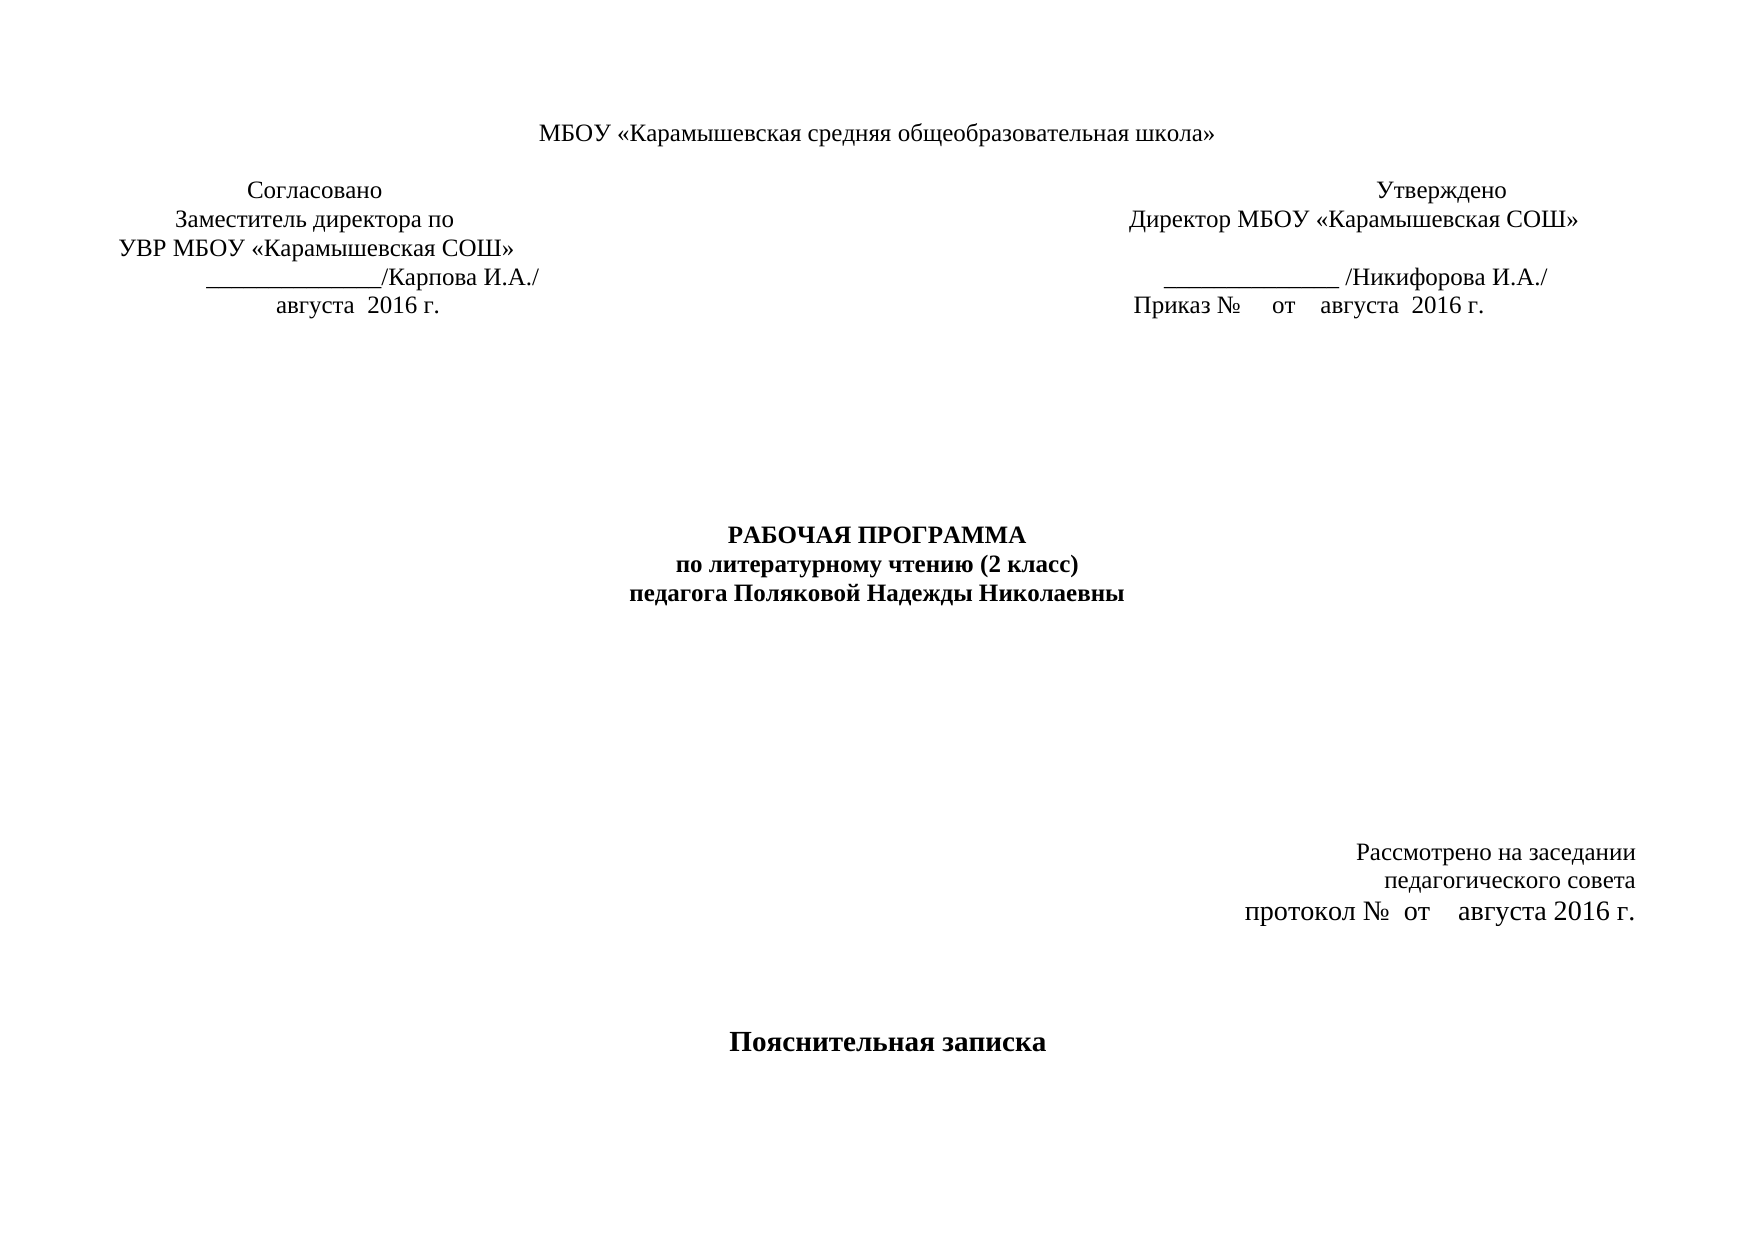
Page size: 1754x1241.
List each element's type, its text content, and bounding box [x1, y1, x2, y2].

text ______________/Карпова И.А./ ______________ /Никифорова И.А./ [118, 262, 1636, 290]
text по литературному чтению (2 класс) [118, 549, 1636, 578]
text Рассмотрено на заседании [118, 837, 1636, 865]
text педагогического совета [118, 865, 1636, 894]
text августа 2016 г. Приказ № от августа 2016 г. [118, 290, 1636, 319]
text педагога Поляковой Надежды Николаевны [118, 578, 1636, 607]
text Пояснительная записка [118, 1024, 1636, 1057]
text Согласовано Утверждено [118, 175, 1636, 204]
text УВР МБОУ «Карамышевская СОШ» [118, 233, 1636, 262]
text Заместитель директора по Директор МБОУ «Карамышевская СОШ» [118, 204, 1636, 233]
text протокол № от августа 2016 г. [118, 894, 1636, 926]
text МБОУ «Карамышевская средняя общеобразовательная школа» [118, 118, 1636, 147]
text РАБОЧАЯ ПРОГРАММА [118, 520, 1636, 549]
